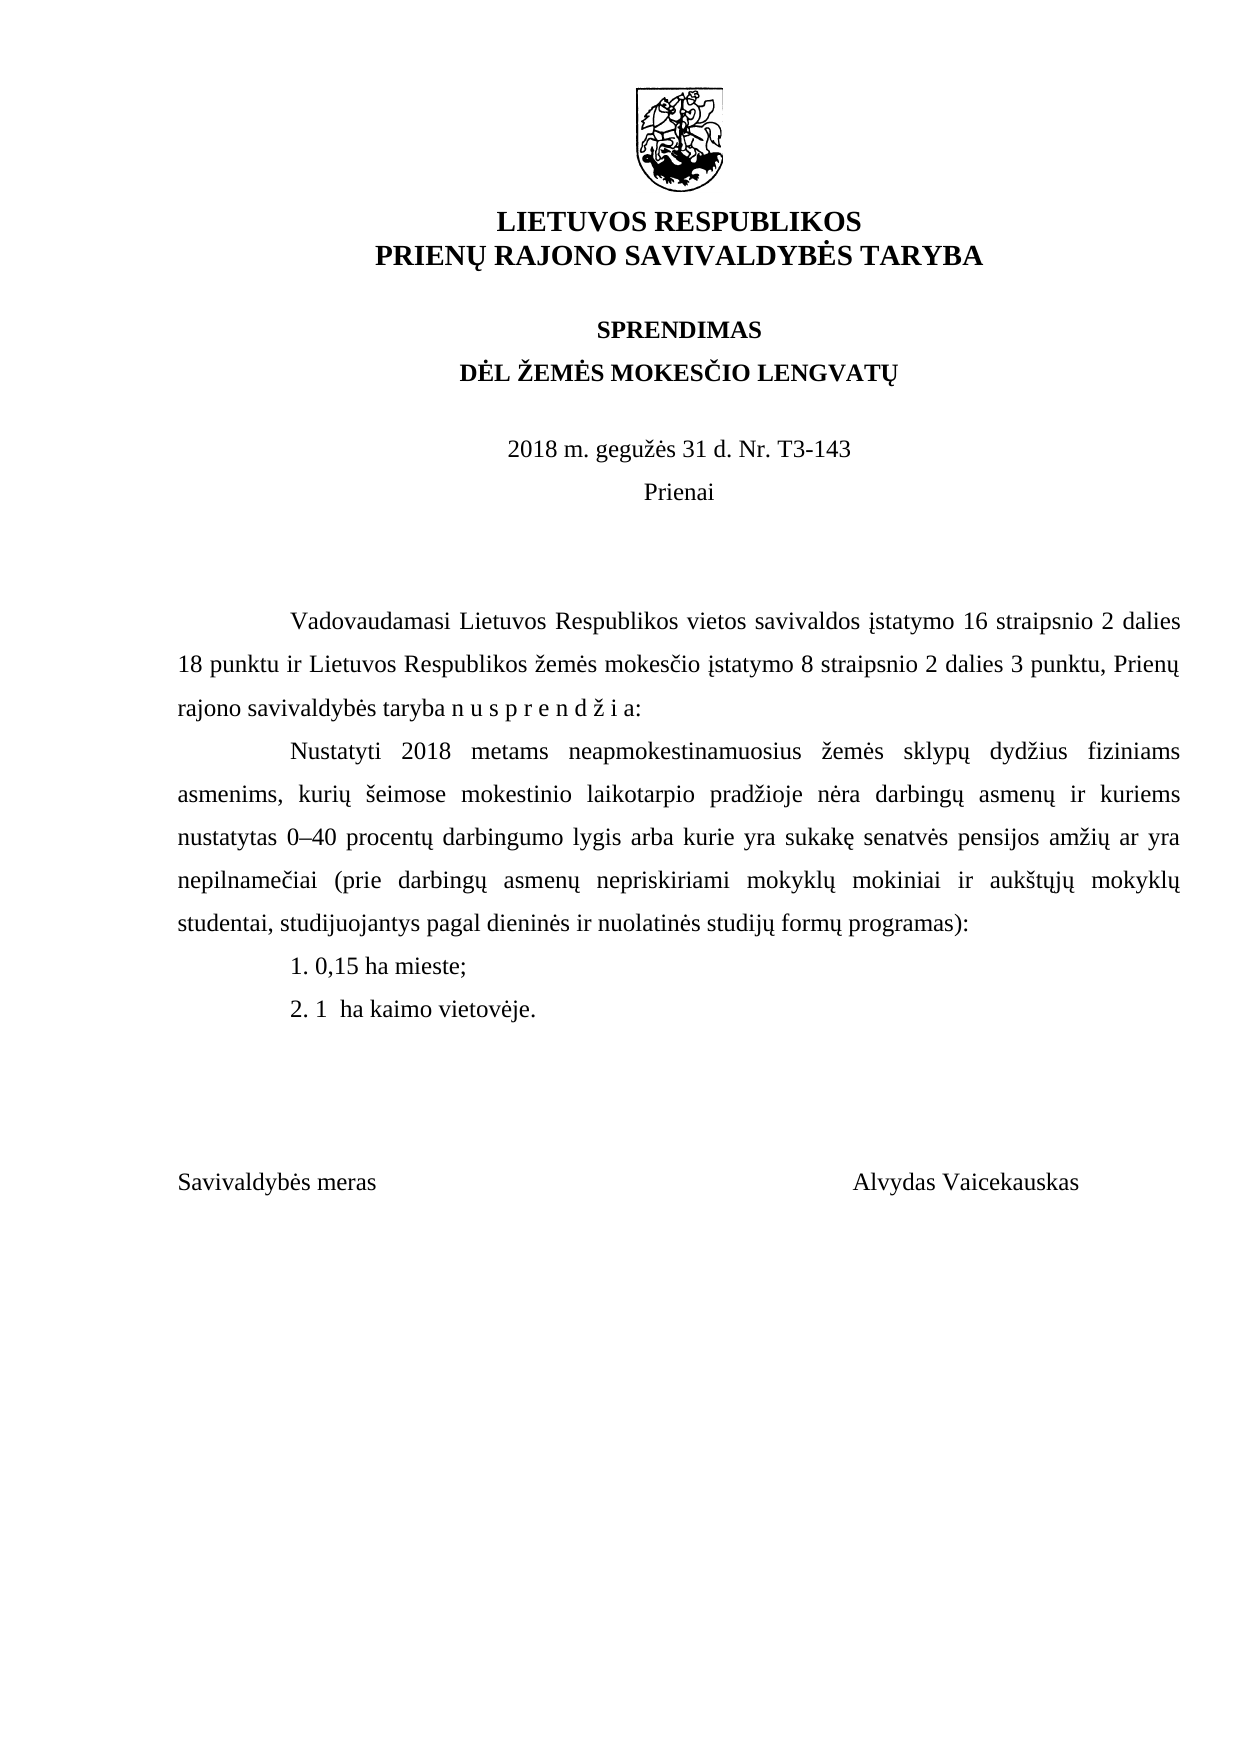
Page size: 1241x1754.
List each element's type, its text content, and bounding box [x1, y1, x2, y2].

text Prienai [177, 477, 1181, 506]
text LIETUVOS RESPUBLIKOS [177, 204, 1181, 238]
text PRIENŲ RAJONO SAVIVALDYBĖS TARYBA [177, 238, 1181, 272]
text Savivaldybės meras Alvydas Vaicekauskas [177, 1167, 1181, 1196]
text 2. 1 ha kaimo vietovėje. [177, 994, 1181, 1023]
text 2018 m. gegužės 31 d. Nr. T3-143 [177, 434, 1181, 463]
text Vadovaudamasi Lietuvos Respublikos vietos savivaldos įstatymo 16 straipsnio 2 dalies 18 punktu ir Lietuvos Respublikos žemės mokesčio įstatymo 8 straipsnio 2 dalies 3 punktu, Prienų rajono savivaldybės taryba n u s p r e n d ž i a: [177, 606, 1181, 721]
text DĖL ŽEMĖS MOKESČIO LENGVATŲ [177, 358, 1181, 387]
text Nustatyti 2018 metams neapmokestinamuosius žemės sklypų dydžius fiziniams asmenims, kurių šeimose mokestinio laikotarpio pradžioje nėra darbingų asmenų ir kuriems nustatytas 0–40 procentų darbingumo lygis arba kurie yra sukakę senatvės pensijos amžių ar yra nepilnamečiai (prie darbingų asmenų nepriskiriami mokyklų mokiniai ir aukštųjų mokyklų studentai, studijuojantys pagal dieninės ir nuolatinės studijų formų programas): [177, 736, 1181, 937]
text 1. 0,15 ha mieste; [177, 951, 1181, 980]
text SPRENDIMAS [177, 315, 1181, 343]
